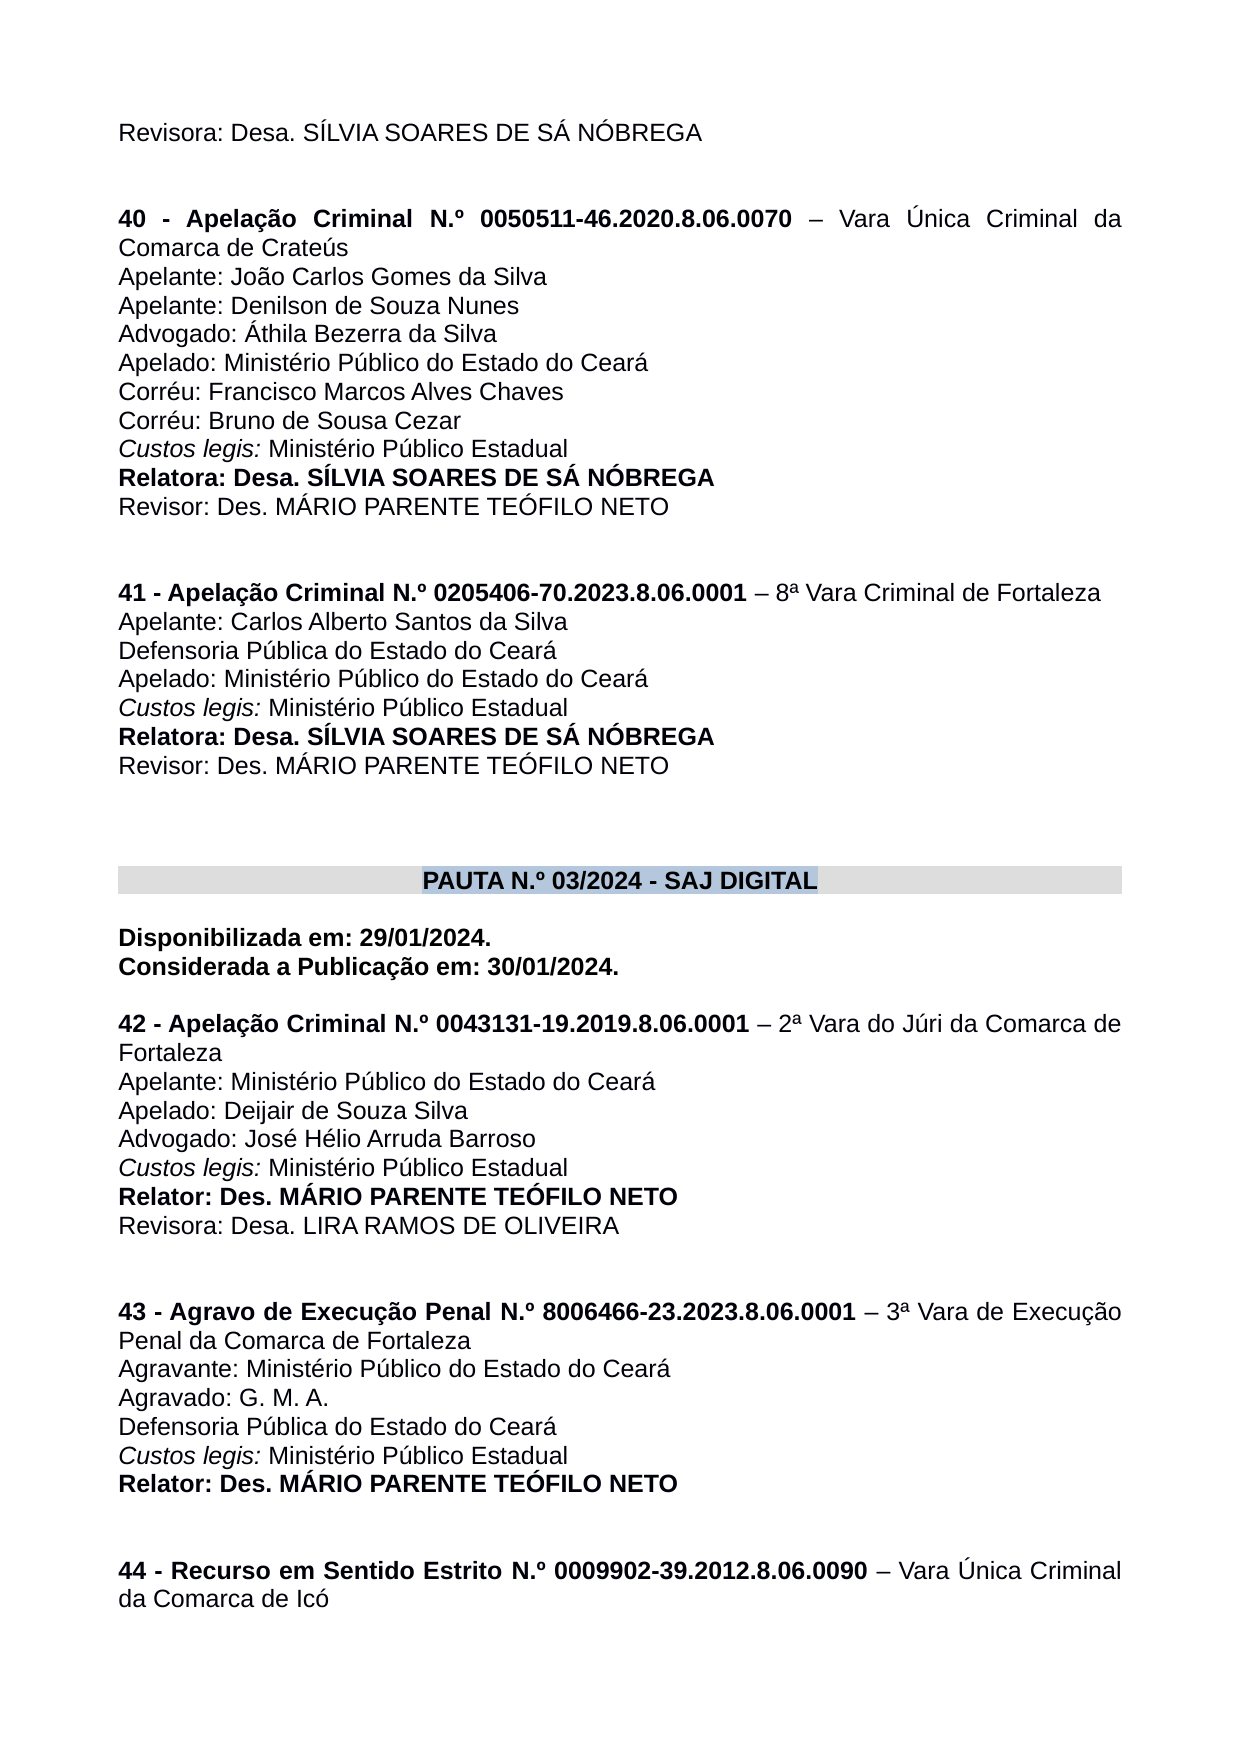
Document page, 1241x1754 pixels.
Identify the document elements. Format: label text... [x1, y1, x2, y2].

text Advogado: José Hélio Arruda Barroso [118, 1124, 1122, 1153]
text 42 - Apelação Criminal N.º 0043131-19.2019.8.06.0001 – 2ª Vara do Júri da Comarca de Fortaleza [118, 1009, 1122, 1067]
text Defensoria Pública do Estado do Ceará [118, 1412, 1122, 1441]
text Advogado: Áthila Bezerra da Silva [118, 319, 1122, 348]
text Relator: Des. MÁRIO PARENTE TEÓFILO NETO [118, 1469, 1122, 1498]
text Revisora: Desa. SÍLVIA SOARES DE SÁ NÓBREGA [118, 118, 1122, 147]
text Disponibilizada em: 29/01/2024. [118, 923, 1122, 952]
text Revisor: Des. MÁRIO PARENTE TEÓFILO NETO [118, 492, 1122, 521]
text Custos legis: Ministério Público Estadual [118, 434, 1122, 463]
text 41 - Apelação Criminal N.º 0205406-70.2023.8.06.0001 – 8ª Vara Criminal de Fortaleza [118, 578, 1122, 607]
text Apelado: Ministério Público do Estado do Ceará [118, 664, 1122, 693]
text Apelado: Deijair de Souza Silva [118, 1096, 1122, 1124]
text Relatora: Desa. SÍLVIA SOARES DE SÁ NÓBREGA [118, 722, 1122, 751]
text Corréu: Francisco Marcos Alves Chaves [118, 377, 1122, 406]
text Custos legis: Ministério Público Estadual [118, 1153, 1122, 1182]
text Revisor: Des. MÁRIO PARENTE TEÓFILO NETO [118, 751, 1122, 779]
text Corréu: Bruno de Sousa Cezar [118, 406, 1122, 434]
text Defensoria Pública do Estado do Ceará [118, 636, 1122, 664]
text Apelante: Carlos Alberto Santos da Silva [118, 607, 1122, 636]
text Considerada a Publicação em: 30/01/2024. [118, 952, 1122, 981]
text Apelante: João Carlos Gomes da Silva [118, 262, 1122, 291]
text 43 - Agravo de Execução Penal N.º 8006466-23.2023.8.06.0001 – 3ª Vara de Execução Penal da Comarca de Fortaleza [118, 1297, 1122, 1354]
text Apelante: Denilson de Souza Nunes [118, 291, 1122, 319]
text Agravado: G. M. A. [118, 1383, 1122, 1412]
text 44 - Recurso em Sentido Estrito N.º 0009902-39.2012.8.06.0090 – Vara Única Criminal da Comarca de Icó [118, 1556, 1122, 1613]
text PAUTA N.º 03/2024 - SAJ DIGITAL [118, 866, 1122, 894]
text 40 - Apelação Criminal N.º 0050511-46.2020.8.06.0070 – Vara Única Criminal da Comarca de Crateús [118, 204, 1122, 262]
text Relator: Des. MÁRIO PARENTE TEÓFILO NETO [118, 1182, 1122, 1211]
text Custos legis: Ministério Público Estadual [118, 1441, 1122, 1469]
text Agravante: Ministério Público do Estado do Ceará [118, 1354, 1122, 1383]
text Apelante: Ministério Público do Estado do Ceará [118, 1067, 1122, 1096]
text Custos legis: Ministério Público Estadual [118, 693, 1122, 722]
text Revisora: Desa. LIRA RAMOS DE OLIVEIRA [118, 1211, 1122, 1239]
text Apelado: Ministério Público do Estado do Ceará [118, 348, 1122, 377]
text Relatora: Desa. SÍLVIA SOARES DE SÁ NÓBREGA [118, 463, 1122, 492]
